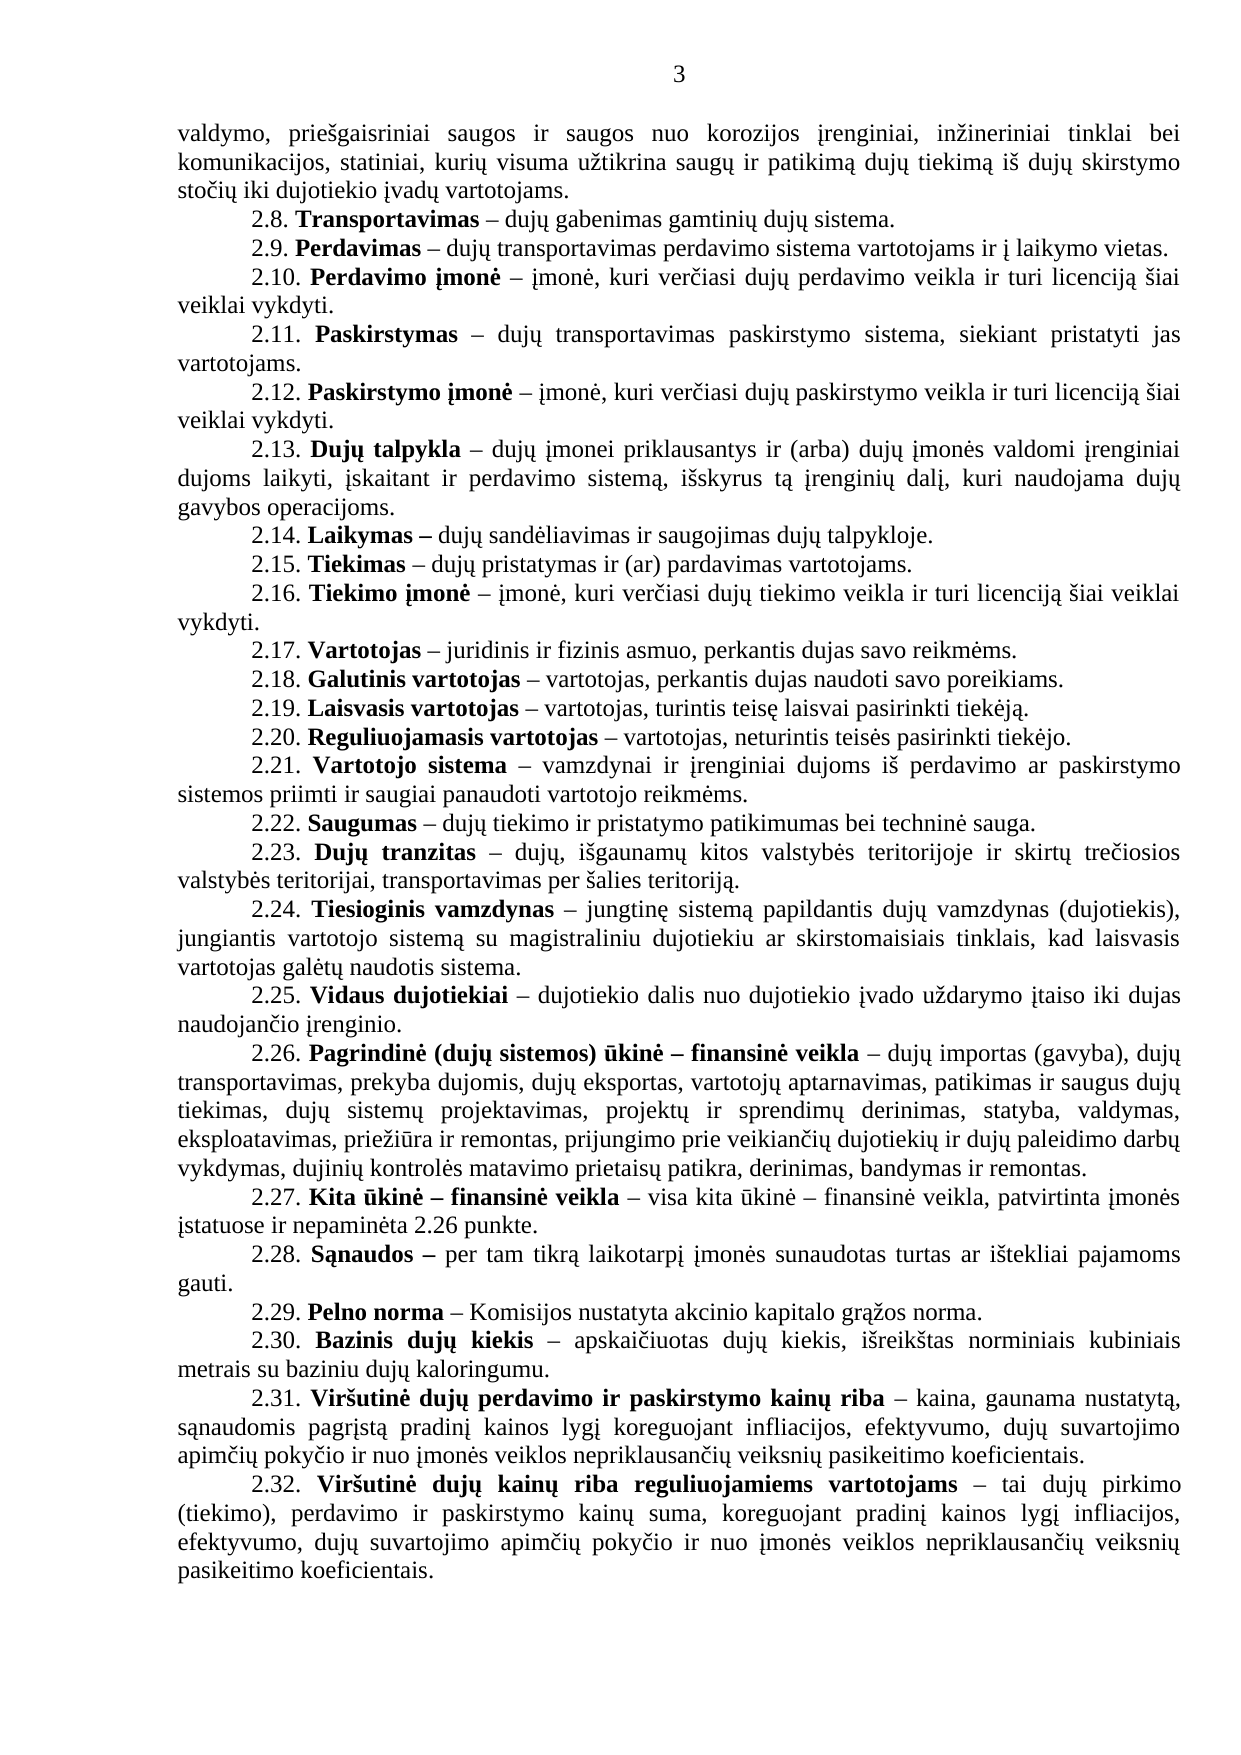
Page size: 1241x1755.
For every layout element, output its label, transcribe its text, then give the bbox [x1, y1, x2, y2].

text 2.25. Vidaus dujotiekiai – dujotiekio dalis nuo dujotiekio įvado uždarymo įtaiso iki dujas naudojančio įrenginio. [177, 981, 1181, 1038]
text 2.31. Viršutinė dujų perdavimo ir paskirstymo kainų riba – kaina, gaunama nustatytą, sąnaudomis pagrįstą pradinį kainos lygį koreguojant infliacijos, efektyvumo, dujų suvartojimo apimčių pokyčio ir nuo įmonės veiklos nepriklausančių veiksnių pasikeitimo koeficientais. [177, 1383, 1181, 1469]
text 2.15. Tiekimas – dujų pristatymas ir (ar) pardavimas vartotojams. [177, 549, 1181, 578]
text 2.19. Laisvasis vartotojas – vartotojas, turintis teisę laisvai pasirinkti tiekėją. [177, 693, 1181, 722]
text 2.26. Pagrindinė (dujų sistemos) ūkinė – finansinė veikla – dujų importas (gavyba), dujų transportavimas, prekyba dujomis, dujų eksportas, vartotojų aptarnavimas, patikimas ir saugus dujų tiekimas, dujų sistemų projektavimas, projektų ir sprendimų derinimas, statyba, valdymas, eksploatavimas, priežiūra ir remontas, prijungimo prie veikiančių dujotiekių ir dujų paleidimo darbų vykdymas, dujinių kontrolės matavimo prietaisų patikra, derinimas, bandymas ir remontas. [177, 1038, 1181, 1182]
text 2.32. Viršutinė dujų kainų riba reguliuojamiems vartotojams – tai dujų pirkimo (tiekimo), perdavimo ir paskirstymo kainų suma, koreguojant pradinį kainos lygį infliacijos, efektyvumo, dujų suvartojimo apimčių pokyčio ir nuo įmonės veiklos nepriklausančių veiksnių pasikeitimo koeficientais. [177, 1469, 1181, 1584]
text 2.23. Dujų tranzitas – dujų, išgaunamų kitos valstybės teritorijoje ir skirtų trečiosios valstybės teritorijai, transportavimas per šalies teritoriją. [177, 837, 1181, 894]
text 2.24. Tiesioginis vamzdynas – jungtinę sistemą papildantis dujų vamzdynas (dujotiekis), jungiantis vartotojo sistemą su magistraliniu dujotiekiu ar skirstomaisiais tinklais, kad laisvasis vartotojas galėtų naudotis sistema. [177, 894, 1181, 981]
text 2.30. Bazinis dujų kiekis – apskaičiuotas dujų kiekis, išreikštas norminiais kubiniais metrais su baziniu dujų kaloringumu. [177, 1326, 1181, 1383]
text 2.18. Galutinis vartotojas – vartotojas, perkantis dujas naudoti savo poreikiams. [177, 664, 1181, 693]
text valdymo, priešgaisriniai saugos ir saugos nuo korozijos įrenginiai, inžineriniai tinklai bei komunikacijos, statiniai, kurių visuma užtikrina saugų ir patikimą dujų tiekimą iš dujų skirstymo stočių iki dujotiekio įvadų vartotojams. [177, 118, 1181, 204]
text 2.17. Vartotojas – juridinis ir fizinis asmuo, perkantis dujas savo reikmėms. [177, 636, 1181, 664]
text 2.28. Sąnaudos – per tam tikrą laikotarpį įmonės sunaudotas turtas ar ištekliai pajamoms gauti. [177, 1239, 1181, 1297]
text 2.13. Dujų talpykla – dujų įmonei priklausantys ir (arba) dujų įmonės valdomi įrenginiai dujoms laikyti, įskaitant ir perdavimo sistemą, išskyrus tą įrenginių dalį, kuri naudojama dujų gavybos operacijoms. [177, 434, 1181, 521]
text 2.14. Laikymas – dujų sandėliavimas ir saugojimas dujų talpykloje. [177, 521, 1181, 549]
text 2.11. Paskirstymas – dujų transportavimas paskirstymo sistema, siekiant pristatyti jas vartotojams. [177, 319, 1181, 377]
text 2.21. Vartotojo sistema – vamzdynai ir įrenginiai dujoms iš perdavimo ar paskirstymo sistemos priimti ir saugiai panaudoti vartotojo reikmėms. [177, 751, 1181, 808]
text 2.12. Paskirstymo įmonė – įmonė, kuri verčiasi dujų paskirstymo veikla ir turi licenciją šiai veiklai vykdyti. [177, 377, 1181, 434]
text 2.9. Perdavimas – dujų transportavimas perdavimo sistema vartotojams ir į laikymo vietas. [177, 233, 1181, 262]
text 2.16. Tiekimo įmonė – įmonė, kuri verčiasi dujų tiekimo veikla ir turi licenciją šiai veiklai vykdyti. [177, 578, 1181, 636]
text 2.29. Pelno norma – Komisijos nustatyta akcinio kapitalo grąžos norma. [177, 1297, 1181, 1326]
text 2.20. Reguliuojamasis vartotojas – vartotojas, neturintis teisės pasirinkti tiekėjo. [177, 722, 1181, 751]
text 2.10. Perdavimo įmonė – įmonė, kuri verčiasi dujų perdavimo veikla ir turi licenciją šiai veiklai vykdyti. [177, 262, 1181, 319]
text 2.22. Saugumas – dujų tiekimo ir pristatymo patikimumas bei techninė sauga. [177, 808, 1181, 837]
text 2.8. Transportavimas – dujų gabenimas gamtinių dujų sistema. [177, 204, 1181, 233]
text 2.27. Kita ūkinė – finansinė veikla – visa kita ūkinė – finansinė veikla, patvirtinta įmonės įstatuose ir nepaminėta 2.26 punkte. [177, 1182, 1181, 1239]
